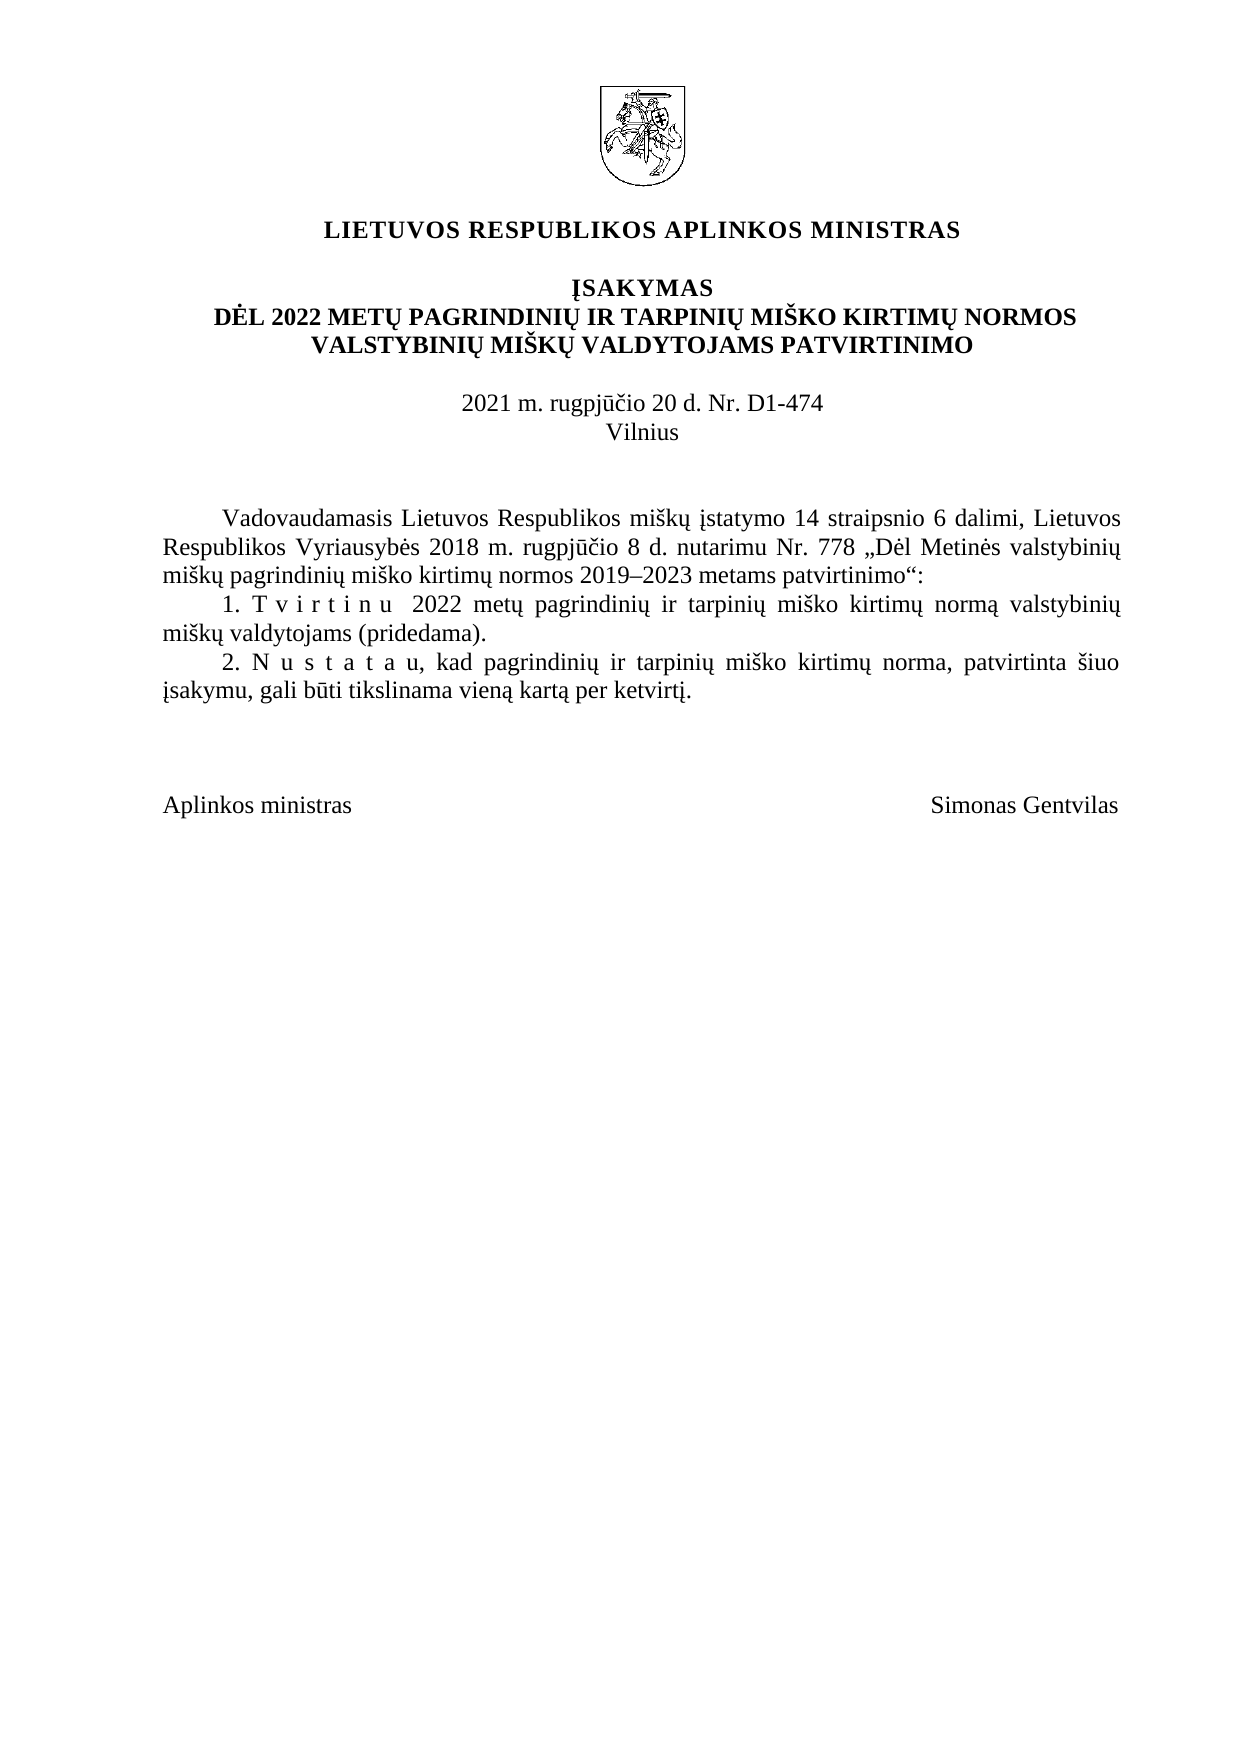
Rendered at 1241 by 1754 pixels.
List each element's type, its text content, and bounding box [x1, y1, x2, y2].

text Aplinkos ministras Simonas Gentvilas [162, 791, 1122, 819]
text Vadovaudamasis Lietuvos Respublikos miškų įstatymo 14 straipsnio 6 dalimi, Lietuvos Respublikos Vyriausybės 2018 m. rugpjūčio 8 d. nutarimu Nr. 778 „Dėl Metinės valstybinių miškų pagrindinių miško kirtimų normos 2019–2023 metams patvirtinimo“: [162, 503, 1122, 589]
text DĖL 2022 metų pagrindinių ir tarpinių miško kirtimų normos valstybinių miškų valdytojams patvirtinimo [162, 302, 1122, 359]
text 2021 m. rugpjūčio 20 d. Nr. D1-474 [162, 388, 1122, 417]
text 2. N u s t a t a u, kad pagrindinių ir tarpinių miško kirtimų norma, patvirtinta šiuo įsakymu, gali būti tikslinama vieną kartą per ketvirtį. [162, 647, 1122, 704]
text Vilnius [162, 417, 1122, 446]
text LIETUVOS RESPUBLIKOS APLINKOS MINISTRAS [162, 216, 1122, 244]
text ĮSAKYMAS [162, 273, 1122, 302]
text 1. Tvirtinu 2022 metų pagrindinių ir tarpinių miško kirtimų normą valstybinių miškų valdytojams (pridedama). [162, 589, 1122, 647]
